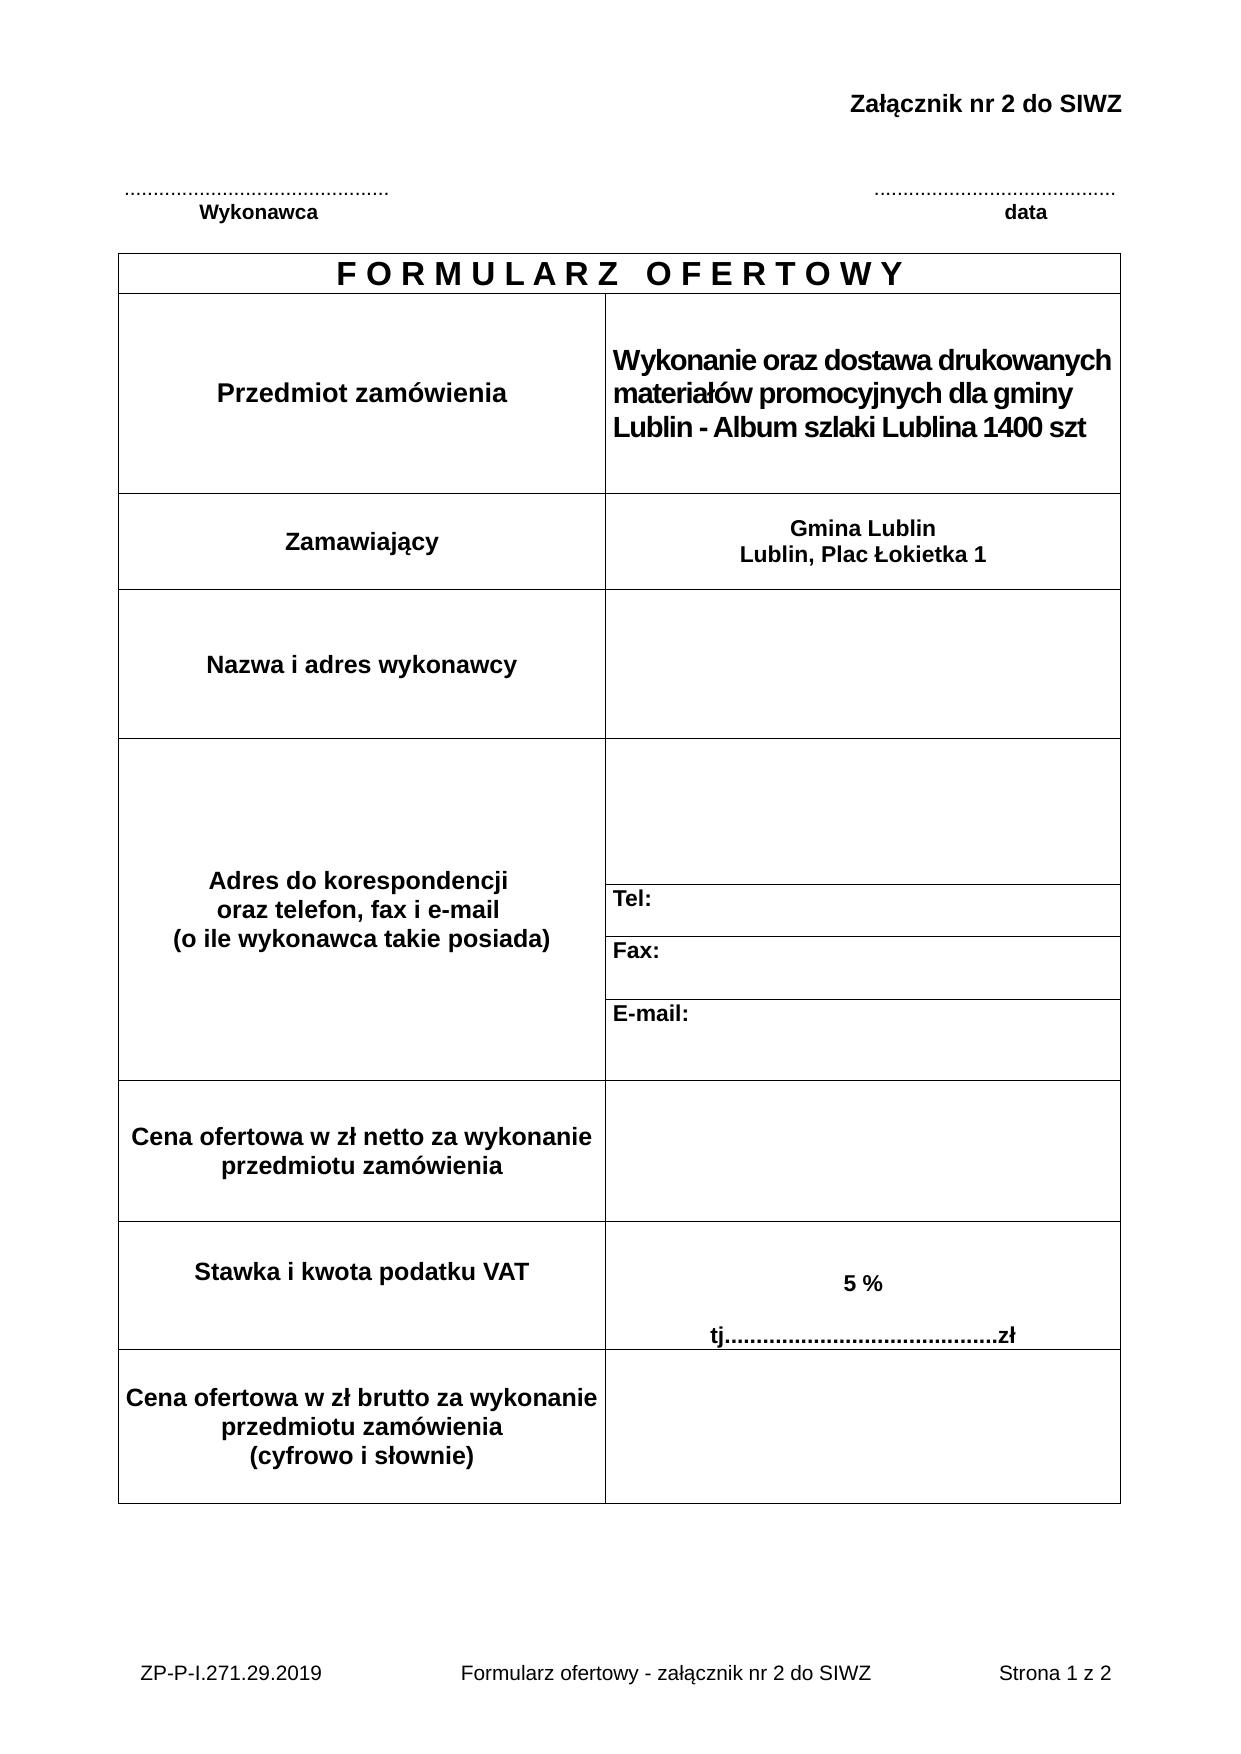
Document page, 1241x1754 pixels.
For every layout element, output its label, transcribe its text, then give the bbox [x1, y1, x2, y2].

table_cell Cena ofertowa w zł netto za wykonanie przedmiotu zamówienia [119, 1081, 605, 1221]
table_cell Cena ofertowa w zł brutto za wykonanie przedmiotu zamówienia (cyfrowo i słownie) [119, 1350, 605, 1503]
table_header .......................................... data [620, 146, 1122, 229]
subtitle Załącznik nr 2 do SIWZ [118, 88, 1122, 117]
table_cell Fax: [606, 937, 1120, 999]
table_cell [606, 590, 1120, 738]
table_header F O R M U L A R Z O F E R T O W Y [119, 254, 1120, 293]
table_cell Przedmiot zamówienia [119, 294, 605, 492]
table_cell 5 % tj...........................................zł [606, 1222, 1120, 1349]
table_cell Stawka i kwota podatku VAT [119, 1222, 605, 1349]
table_cell [606, 1081, 1120, 1221]
table_cell Nazwa i adres wykonawcy [119, 590, 605, 738]
table_cell E-mail: [606, 1000, 1120, 1080]
table_header .............................................. Wykonawca [118, 146, 620, 229]
table_cell Wykonanie oraz dostawa drukowanych materiałów promocyjnych dla gminy Lublin - Album szlaki Lublina 1400 szt [606, 294, 1120, 492]
table_cell Adres do korespondencji oraz telefon, fax i e-mail (o ile wykonawca takie posiada) [119, 739, 605, 1080]
table_cell Gmina Lublin Lublin, Plac Łokietka 1 [606, 494, 1120, 589]
table_cell [606, 1350, 1120, 1503]
table_cell [606, 739, 1120, 884]
table_cell Zamawiający [119, 494, 605, 589]
table_cell Tel: [606, 885, 1120, 936]
